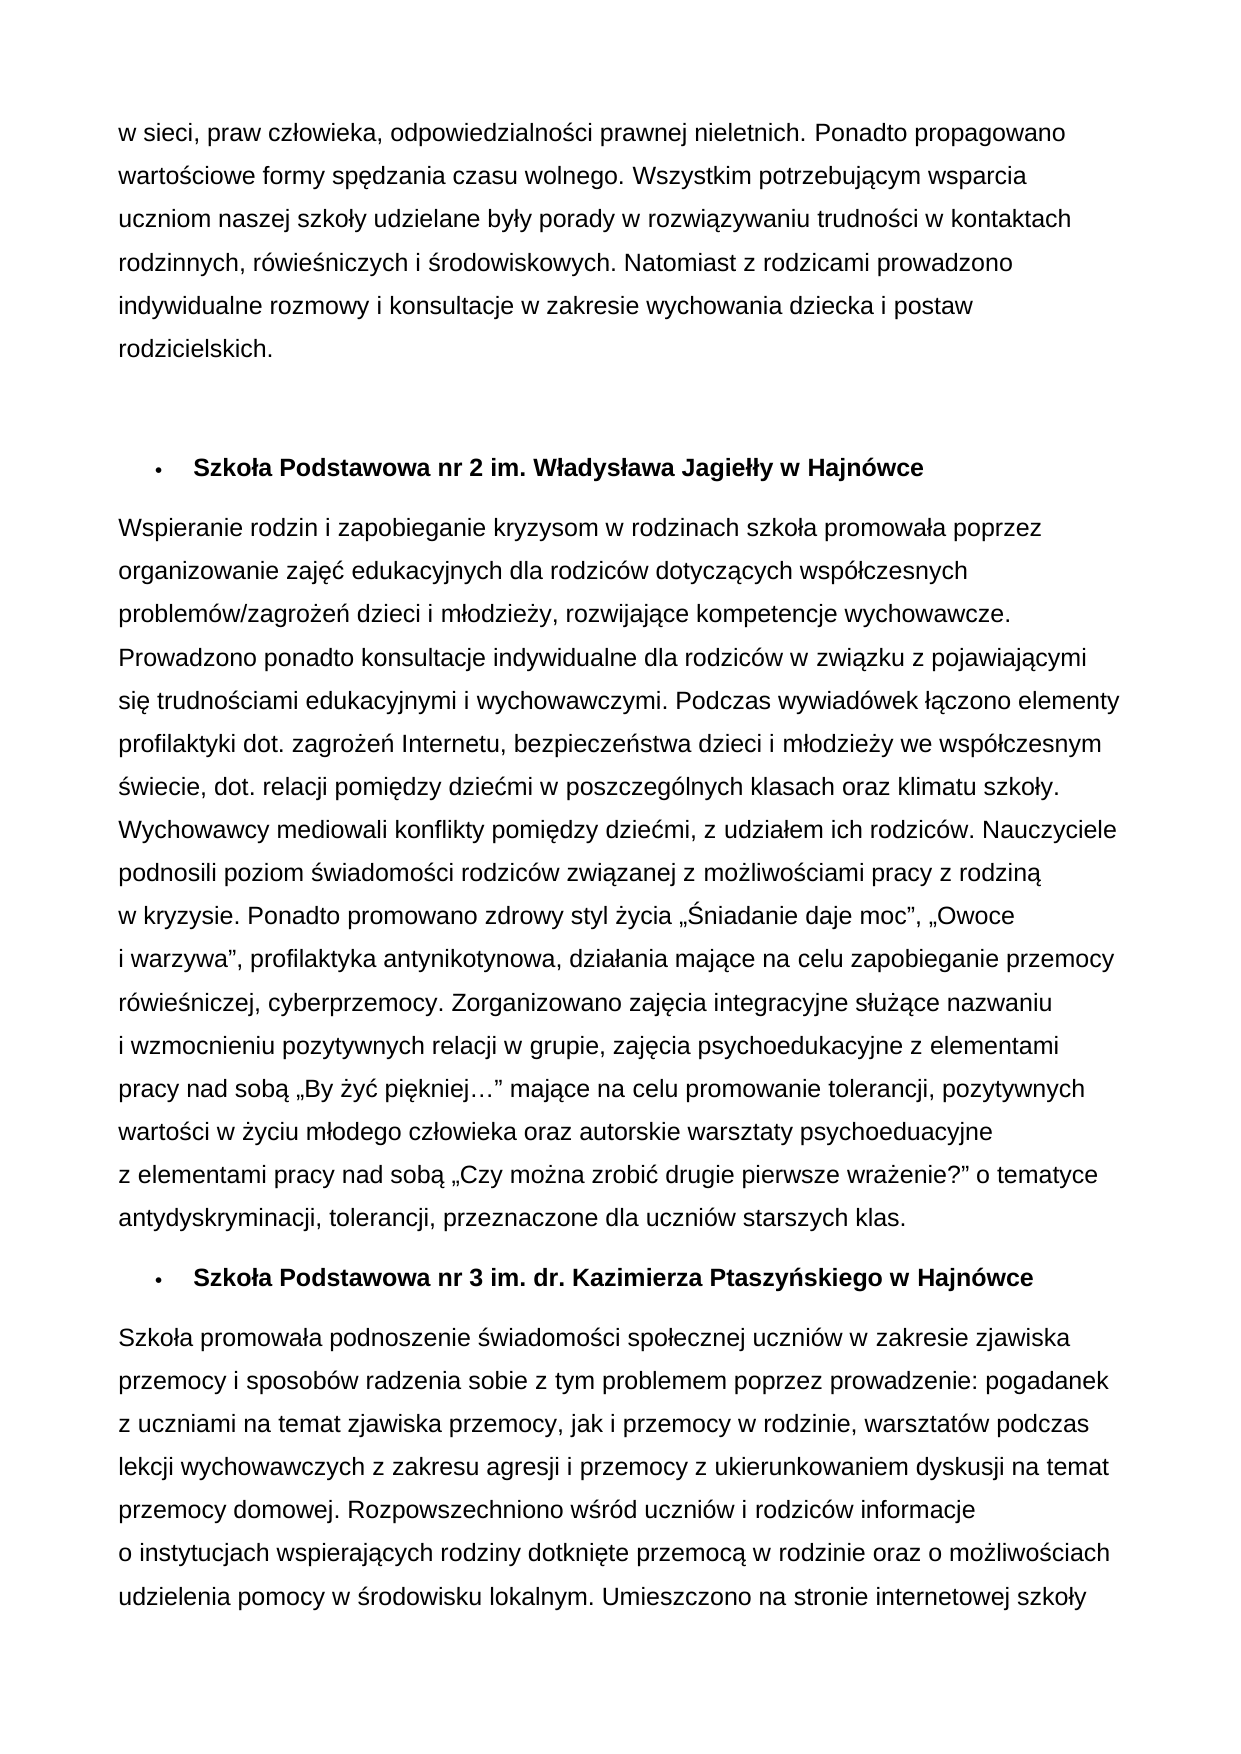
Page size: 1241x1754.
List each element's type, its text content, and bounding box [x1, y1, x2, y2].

text w sieci, praw człowieka, odpowiedzialności prawnej nieletnich. Ponadto propagowano wartościowe formy spędzania czasu wolnego. Wszystkim potrzebującym wsparcia uczniom naszej szkoły udzielane były porady w rozwiązywaniu trudności w kontaktach rodzinnych, rówieśniczych i środowiskowych. Natomiast z rodzicami prowadzono indywidualne rozmowy i konsultacje w zakresie wychowania dziecka i postaw rodzicielskich. [118, 118, 1122, 362]
text Wspieranie rodzin i zapobieganie kryzysom w rodzinach szkoła promowała poprzez organizowanie zajęć edukacyjnych dla rodziców dotyczących współczesnych problemów/zagrożeń dzieci i młodzieży, rozwijające kompetencje wychowawcze. Prowadzono ponadto konsultacje indywidualne dla rodziców w związku z pojawiającymi się trudnościami edukacyjnymi i wychowawczymi. Podczas wywiadówek łączono elementy profilaktyki dot. zagrożeń Internetu, bezpieczeństwa dzieci i młodzieży we współczesnym świecie, dot. relacji pomiędzy dziećmi w poszczególnych klasach oraz klimatu szkoły. Wychowawcy mediowali konflikty pomiędzy dziećmi, z udziałem ich rodziców. Nauczyciele podnosili poziom świadomości rodziców związanej z możliwościami pracy z rodziną w kryzysie. Ponadto promowano zdrowy styl życia „Śniadanie daje moc”, „Owoce i warzywa”, profilaktyka antynikotynowa, działania mające na celu zapobieganie przemocy rówieśniczej, cyberprzemocy. Zorganizowano zajęcia integracyjne służące nazwaniu i wzmocnieniu pozytywnych relacji w grupie, zajęcia psychoedukacyjne z elementami pracy nad sobą „By żyć piękniej…” mające na celu promowanie tolerancji, pozytywnych wartości w życiu młodego człowieka oraz autorskie warsztaty psychoeduacyjne z elementami pracy nad sobą „Czy można zrobić drugie pierwsze wrażenie?” o tematyce antydyskryminacji, tolerancji, przeznaczone dla uczniów starszych klas. [118, 513, 1122, 1232]
text Szkoła promowała podnoszenie świadomości społecznej uczniów w zakresie zjawiska przemocy i sposobów radzenia sobie z tym problemem poprzez prowadzenie: pogadanek z uczniami na temat zjawiska przemocy, jak i przemocy w rodzinie, warsztatów podczas lekcji wychowawczych z zakresu agresji i przemocy z ukierunkowaniem dyskusji na temat przemocy domowej. Rozpowszechniono wśród uczniów i rodziców informacje o instytucjach wspierających rodziny dotknięte przemocą w rodzinie oraz o możliwościach udzielenia pomocy w środowisku lokalnym. Umieszczono na stronie internetowej szkoły [118, 1323, 1122, 1610]
list Szkoła Podstawowa nr 2 im. Władysława Jagiełły w Hajnówce [156, 453, 1122, 482]
list Szkoła Podstawowa nr 3 im. dr. Kazimierza Ptaszyńskiego w Hajnówce [156, 1263, 1122, 1292]
